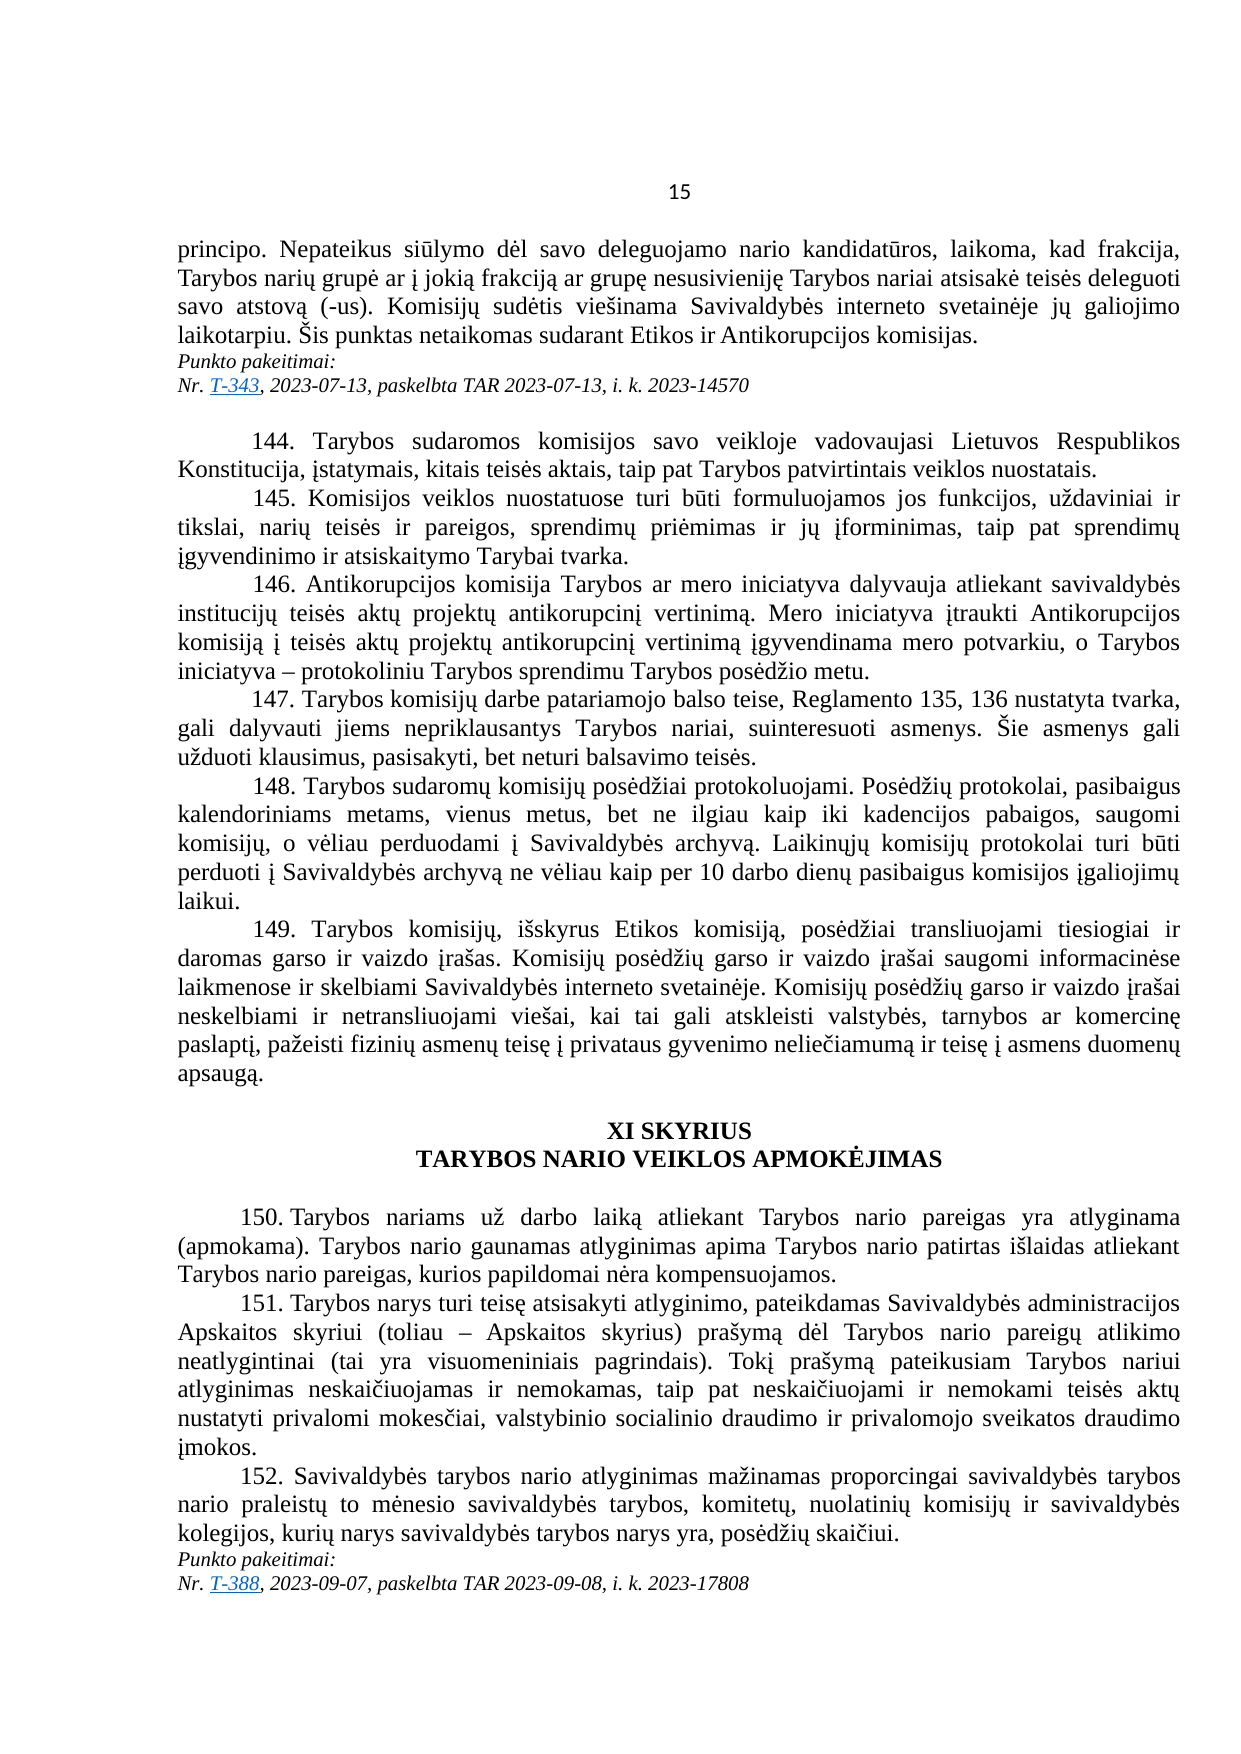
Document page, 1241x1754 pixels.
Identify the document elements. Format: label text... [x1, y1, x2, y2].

text 146. Antikorupcijos komisija Tarybos ar mero iniciatyva dalyvauja atliekant savivaldybės institucijų teisės aktų projektų antikorupcinį vertinimą. Mero iniciatyva įtraukti Antikorupcijos komisiją į teisės aktų projektų antikorupcinį vertinimą įgyvendinama mero potvarkiu, o Tarybos iniciatyva – protokoliniu Tarybos sprendimu Tarybos posėdžio metu. [177, 569, 1181, 684]
text 148. Tarybos sudaromų komisijų posėdžiai protokoluojami. Posėdžių protokolai, pasibaigus kalendoriniams metams, vienus metus, bet ne ilgiau kaip iki kadencijos pabaigos, saugomi komisijų, o vėliau perduodami į Savivaldybės archyvą. Laikinųjų komisijų protokolai turi būti perduoti į Savivaldybės archyvą ne vėliau kaip per 10 darbo dienų pasibaigus komisijos įgaliojimų laikui. [177, 771, 1181, 914]
text TARYBOS NARIO VEIKLOS APMOKĖJIMAS [177, 1144, 1181, 1173]
text 145. Komisijos veiklos nuostatuose turi būti formuluojamos jos funkcijos, uždaviniai ir tikslai, narių teisės ir pareigos, sprendimų priėmimas ir jų įforminimas, taip pat sprendimų įgyvendinimo ir atsiskaitymo Tarybai tvarka. [177, 483, 1181, 569]
text principo. Nepateikus siūlymo dėl savo deleguojamo nario kandidatūros, laikoma, kad frakcija, Tarybos narių grupė ar į jokią frakciją ar grupę nesusivieniję Tarybos nariai atsisakė teisės deleguoti savo atstovą (-us). Komisijų sudėtis viešinama Savivaldybės interneto svetainėje jų galiojimo laikotarpiu. Šis punktas netaikomas sudarant Etikos ir Antikorupcijos komisijas. [177, 234, 1181, 349]
text 151. Tarybos narys turi teisę atsisakyti atlyginimo, pateikdamas Savivaldybės administracijos Apskaitos skyriui (toliau – Apskaitos skyrius) prašymą dėl Tarybos nario pareigų atlikimo neatlygintinai (tai yra visuomeniniais pagrindais). Tokį prašymą pateikusiam Tarybos nariui atlyginimas neskaičiuojamas ir nemokamas, taip pat neskaičiuojami ir nemokami teisės aktų nustatyti privalomi mokesčiai, valstybinio socialinio draudimo ir privalomojo sveikatos draudimo įmokos. [177, 1288, 1181, 1461]
text 149. Tarybos komisijų, išskyrus Etikos komisiją, posėdžiai transliuojami tiesiogiai ir daromas garso ir vaizdo įrašas. Komisijų posėdžių garso ir vaizdo įrašai saugomi informacinėse laikmenose ir skelbiami Savivaldybės interneto svetainėje. Komisijų posėdžių garso ir vaizdo įrašai neskelbiami ir netransliuojami viešai, kai tai gali atskleisti valstybės, tarnybos ar komercinę paslaptį, pažeisti fizinių asmenų teisę į privataus gyvenimo neliečiamumą ir teisę į asmens duomenų apsaugą. [177, 914, 1181, 1087]
text 144. Tarybos sudaromos komisijos savo veikloje vadovaujasi Lietuvos Respublikos Konstitucija, įstatymais, kitais teisės aktais, taip pat Tarybos patvirtintais veiklos nuostatais. [177, 426, 1181, 483]
text Punkto pakeitimai: [177, 349, 1181, 373]
text XI SKYRIUS [177, 1116, 1181, 1144]
text Nr. T-343, 2023-07-13, paskelbta TAR 2023-07-13, i. k. 2023-14570 [177, 373, 1181, 397]
text 152. Savivaldybės tarybos nario atlyginimas mažinamas proporcingai savivaldybės tarybos nario praleistų to mėnesio savivaldybės tarybos, komitetų, nuolatinių komisijų ir savivaldybės kolegijos, kurių narys savivaldybės tarybos narys yra, posėdžių skaičiui. [177, 1461, 1181, 1547]
text 150. Tarybos nariams už darbo laiką atliekant Tarybos nario pareigas yra atlyginama (apmokama). Tarybos nario gaunamas atlyginimas apima Tarybos nario patirtas išlaidas atliekant Tarybos nario pareigas, kurios papildomai nėra kompensuojamos. [177, 1202, 1181, 1288]
text Nr. T-388, 2023-09-07, paskelbta TAR 2023-09-08, i. k. 2023-17808 [177, 1571, 1181, 1595]
text 147. Tarybos komisijų darbe patariamojo balso teise, Reglamento 135, 136 nustatyta tvarka, gali dalyvauti jiems nepriklausantys Tarybos nariai, suinteresuoti asmenys. Šie asmenys gali užduoti klausimus, pasisakyti, bet neturi balsavimo teisės. [177, 684, 1181, 771]
text Punkto pakeitimai: [177, 1547, 1181, 1571]
